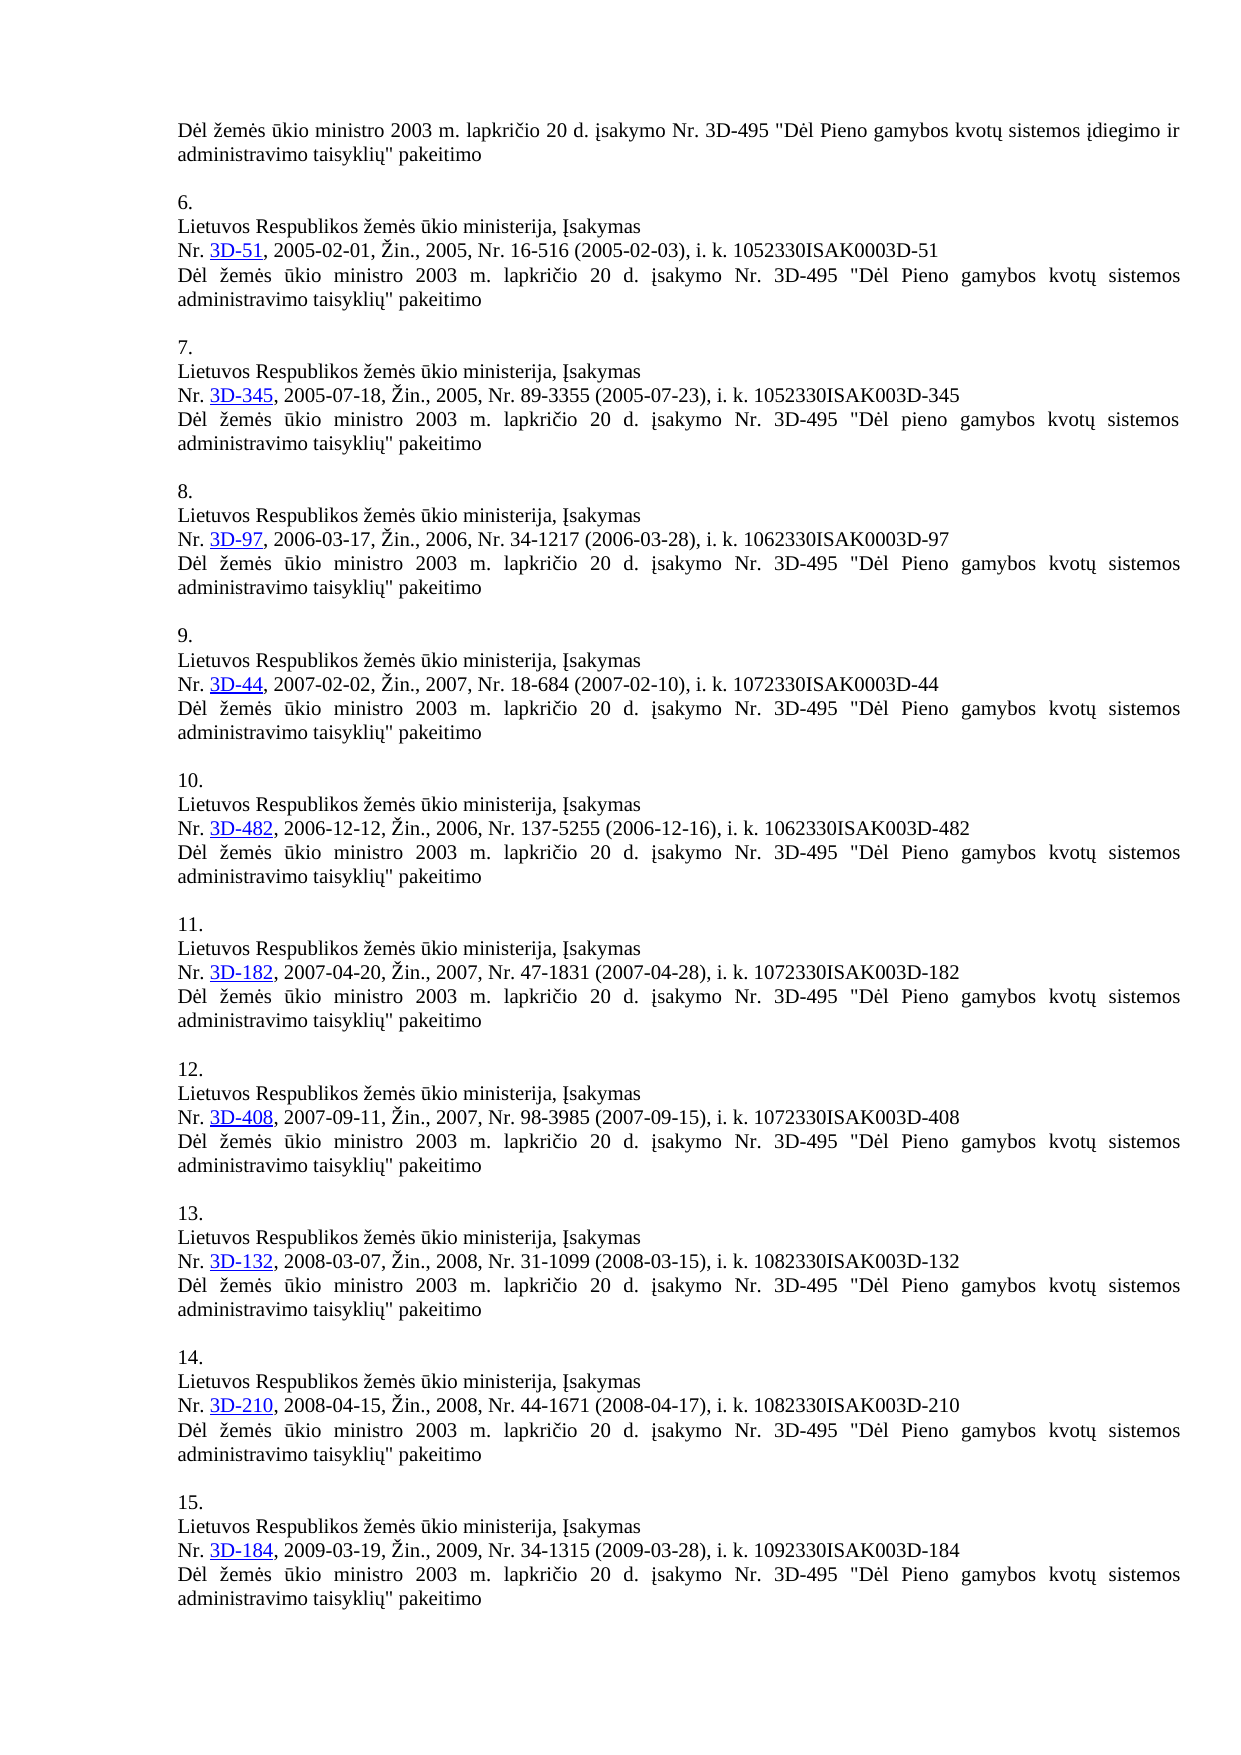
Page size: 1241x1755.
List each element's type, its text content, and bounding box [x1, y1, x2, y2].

text Lietuvos Respublikos žemės ūkio ministerija, Įsakymas [177, 503, 1181, 527]
text Nr. 3D-345, 2005-07-18, Žin., 2005, Nr. 89-3355 (2005-07-23), i. k. 1052330ISAK003D-345 [177, 383, 1181, 407]
text Nr. 3D-132, 2008-03-07, Žin., 2008, Nr. 31-1099 (2008-03-15), i. k. 1082330ISAK003D-132 [177, 1249, 1181, 1273]
text Dėl žemės ūkio ministro 2003 m. lapkričio 20 d. įsakymo Nr. 3D-495 "Dėl Pieno gamybos kvotų sistemos administravimo taisyklių" pakeitimo [177, 262, 1181, 311]
text 10. [177, 768, 1181, 792]
text Lietuvos Respublikos žemės ūkio ministerija, Įsakymas [177, 1514, 1181, 1538]
text 6. [177, 190, 1181, 214]
text Dėl žemės ūkio ministro 2003 m. lapkričio 20 d. įsakymo Nr. 3D-495 "Dėl Pieno gamybos kvotų sistemos administravimo taisyklių" pakeitimo [177, 984, 1181, 1032]
text Nr. 3D-184, 2009-03-19, Žin., 2009, Nr. 34-1315 (2009-03-28), i. k. 1092330ISAK003D-184 [177, 1538, 1181, 1562]
text Lietuvos Respublikos žemės ūkio ministerija, Įsakymas [177, 1081, 1181, 1105]
text Dėl žemės ūkio ministro 2003 m. lapkričio 20 d. įsakymo Nr. 3D-495 "Dėl Pieno gamybos kvotų sistemos administravimo taisyklių" pakeitimo [177, 1562, 1181, 1610]
text 14. [177, 1345, 1181, 1369]
text 8. [177, 479, 1181, 503]
text Nr. 3D-210, 2008-04-15, Žin., 2008, Nr. 44-1671 (2008-04-17), i. k. 1082330ISAK003D-210 [177, 1393, 1181, 1417]
text Lietuvos Respublikos žemės ūkio ministerija, Įsakymas [177, 936, 1181, 960]
text 11. [177, 912, 1181, 936]
text Nr. 3D-44, 2007-02-02, Žin., 2007, Nr. 18-684 (2007-02-10), i. k. 1072330ISAK0003D-44 [177, 672, 1181, 696]
text Dėl žemės ūkio ministro 2003 m. lapkričio 20 d. įsakymo Nr. 3D-495 "Dėl Pieno gamybos kvotų sistemos administravimo taisyklių" pakeitimo [177, 1417, 1181, 1466]
text Lietuvos Respublikos žemės ūkio ministerija, Įsakymas [177, 359, 1181, 383]
text Nr. 3D-482, 2006-12-12, Žin., 2006, Nr. 137-5255 (2006-12-16), i. k. 1062330ISAK003D-482 [177, 816, 1181, 840]
text Lietuvos Respublikos žemės ūkio ministerija, Įsakymas [177, 1369, 1181, 1393]
text 9. [177, 623, 1181, 647]
text Lietuvos Respublikos žemės ūkio ministerija, Įsakymas [177, 792, 1181, 816]
text Dėl žemės ūkio ministro 2003 m. lapkričio 20 d. įsakymo Nr. 3D-495 "Dėl Pieno gamybos kvotų sistemos administravimo taisyklių" pakeitimo [177, 551, 1181, 599]
text Nr. 3D-97, 2006-03-17, Žin., 2006, Nr. 34-1217 (2006-03-28), i. k. 1062330ISAK0003D-97 [177, 527, 1181, 551]
text Lietuvos Respublikos žemės ūkio ministerija, Įsakymas [177, 214, 1181, 238]
text 7. [177, 335, 1181, 359]
text Dėl žemės ūkio ministro 2003 m. lapkričio 20 d. įsakymo Nr. 3D-495 "Dėl Pieno gamybos kvotų sistemos įdiegimo ir administravimo taisyklių" pakeitimo [177, 118, 1181, 166]
text Dėl žemės ūkio ministro 2003 m. lapkričio 20 d. įsakymo Nr. 3D-495 "Dėl Pieno gamybos kvotų sistemos administravimo taisyklių" pakeitimo [177, 696, 1181, 744]
text Dėl žemės ūkio ministro 2003 m. lapkričio 20 d. įsakymo Nr. 3D-495 "Dėl Pieno gamybos kvotų sistemos administravimo taisyklių" pakeitimo [177, 840, 1181, 888]
text 15. [177, 1490, 1181, 1514]
text Lietuvos Respublikos žemės ūkio ministerija, Įsakymas [177, 647, 1181, 672]
text Dėl žemės ūkio ministro 2003 m. lapkričio 20 d. įsakymo Nr. 3D-495 "Dėl Pieno gamybos kvotų sistemos administravimo taisyklių" pakeitimo [177, 1273, 1181, 1321]
text Lietuvos Respublikos žemės ūkio ministerija, Įsakymas [177, 1225, 1181, 1249]
text Nr. 3D-51, 2005-02-01, Žin., 2005, Nr. 16-516 (2005-02-03), i. k. 1052330ISAK0003D-51 [177, 238, 1181, 262]
text Nr. 3D-408, 2007-09-11, Žin., 2007, Nr. 98-3985 (2007-09-15), i. k. 1072330ISAK003D-408 [177, 1105, 1181, 1129]
text 12. [177, 1057, 1181, 1081]
text Dėl žemės ūkio ministro 2003 m. lapkričio 20 d. įsakymo Nr. 3D-495 "Dėl pieno gamybos kvotų sistemos administravimo taisyklių" pakeitimo [177, 407, 1181, 455]
text Nr. 3D-182, 2007-04-20, Žin., 2007, Nr. 47-1831 (2007-04-28), i. k. 1072330ISAK003D-182 [177, 960, 1181, 984]
text Dėl žemės ūkio ministro 2003 m. lapkričio 20 d. įsakymo Nr. 3D-495 "Dėl Pieno gamybos kvotų sistemos administravimo taisyklių" pakeitimo [177, 1129, 1181, 1177]
text 13. [177, 1201, 1181, 1225]
